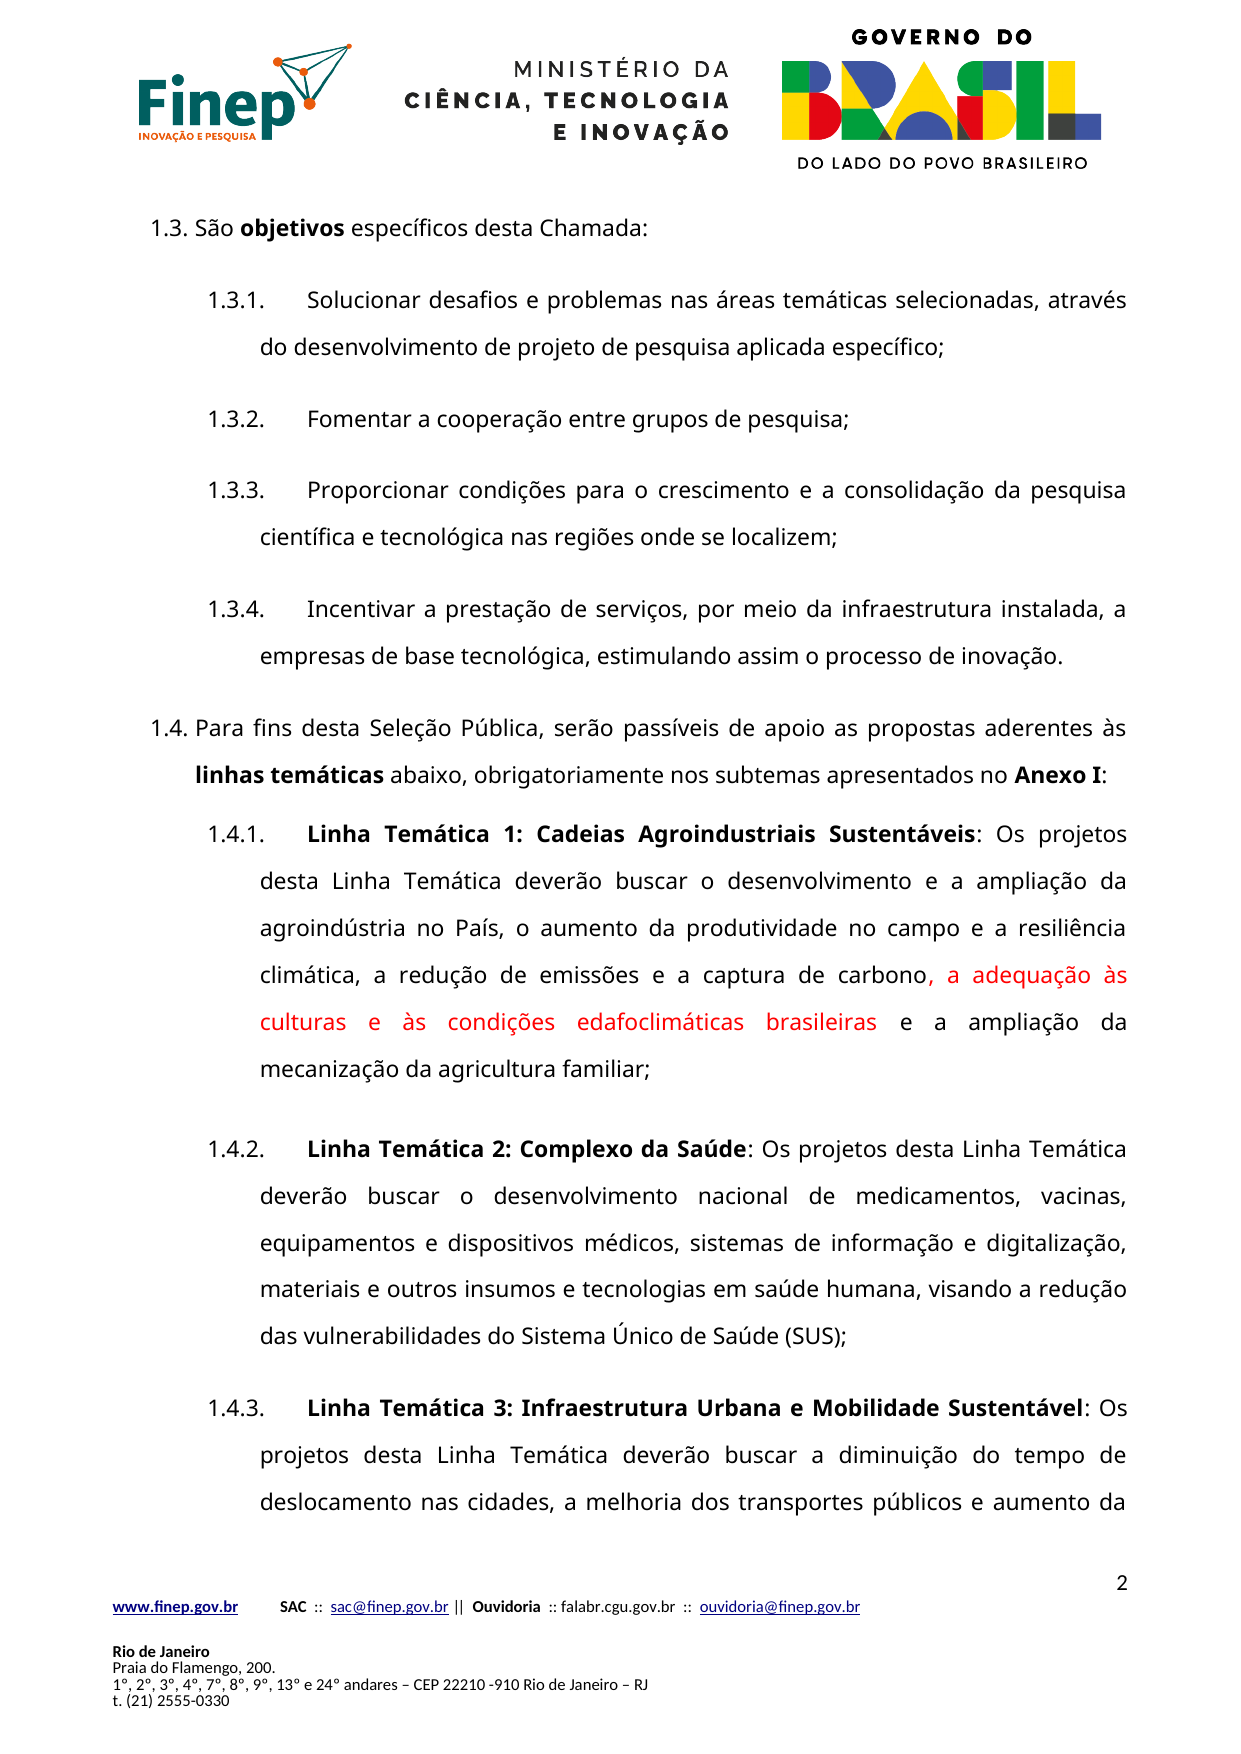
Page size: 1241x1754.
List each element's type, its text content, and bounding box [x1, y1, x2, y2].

list Proporcionar condições para o crescimento e a consolidação da pesquisa científica e tecnológica nas regiões onde se localizem; [207, 474, 1128, 552]
list Fomentar a cooperação entre grupos de pesquisa; [207, 402, 1128, 434]
list Linha Temática 2: Complexo da Saúde: Os projetos desta Linha Temática deverão buscar o desenvolvimento nacional de medicamentos, vacinas, equipamentos e dispositivos médicos, sistemas de informação e digitalização, materiais e outros insumos e tecnologias em saúde humana, visando a redução das vulnerabilidades do Sistema Único de Saúde (SUS); [207, 1133, 1128, 1351]
list Para fins desta Seleção Pública, serão passíveis de apoio as propostas aderentes às linhas temáticas abaixo, obrigatoriamente nos subtemas apresentados no Anexo I: [150, 712, 1128, 790]
list São objetivos específicos desta Chamada: [150, 212, 1128, 243]
list Linha Temática 3: Infraestrutura Urbana e Mobilidade Sustentável: Os projetos desta Linha Temática deverão buscar a diminuição do tempo de deslocamento nas cidades, a melhoria dos transportes públicos e aumento da [207, 1392, 1128, 1517]
list Linha Temática 1: Cadeias Agroindustriais Sustentáveis: Os projetos desta Linha Temática deverão buscar o desenvolvimento e a ampliação da agroindústria no País, o aumento da produtividade no campo e a resiliência climática, a redução de emissões e a captura de carbono, a adequação às culturas e às condições edafoclimáticas brasileiras e a ampliação da mecanização da agricultura familiar; [207, 818, 1128, 1084]
list Solucionar desafios e problemas nas áreas temáticas selecionadas, através do desenvolvimento de projeto de pesquisa aplicada específico; [207, 284, 1128, 362]
list Incentivar a prestação de serviços, por meio da infraestrutura instalada, a empresas de base tecnológica, estimulando assim o processo de inovação. [207, 593, 1128, 671]
